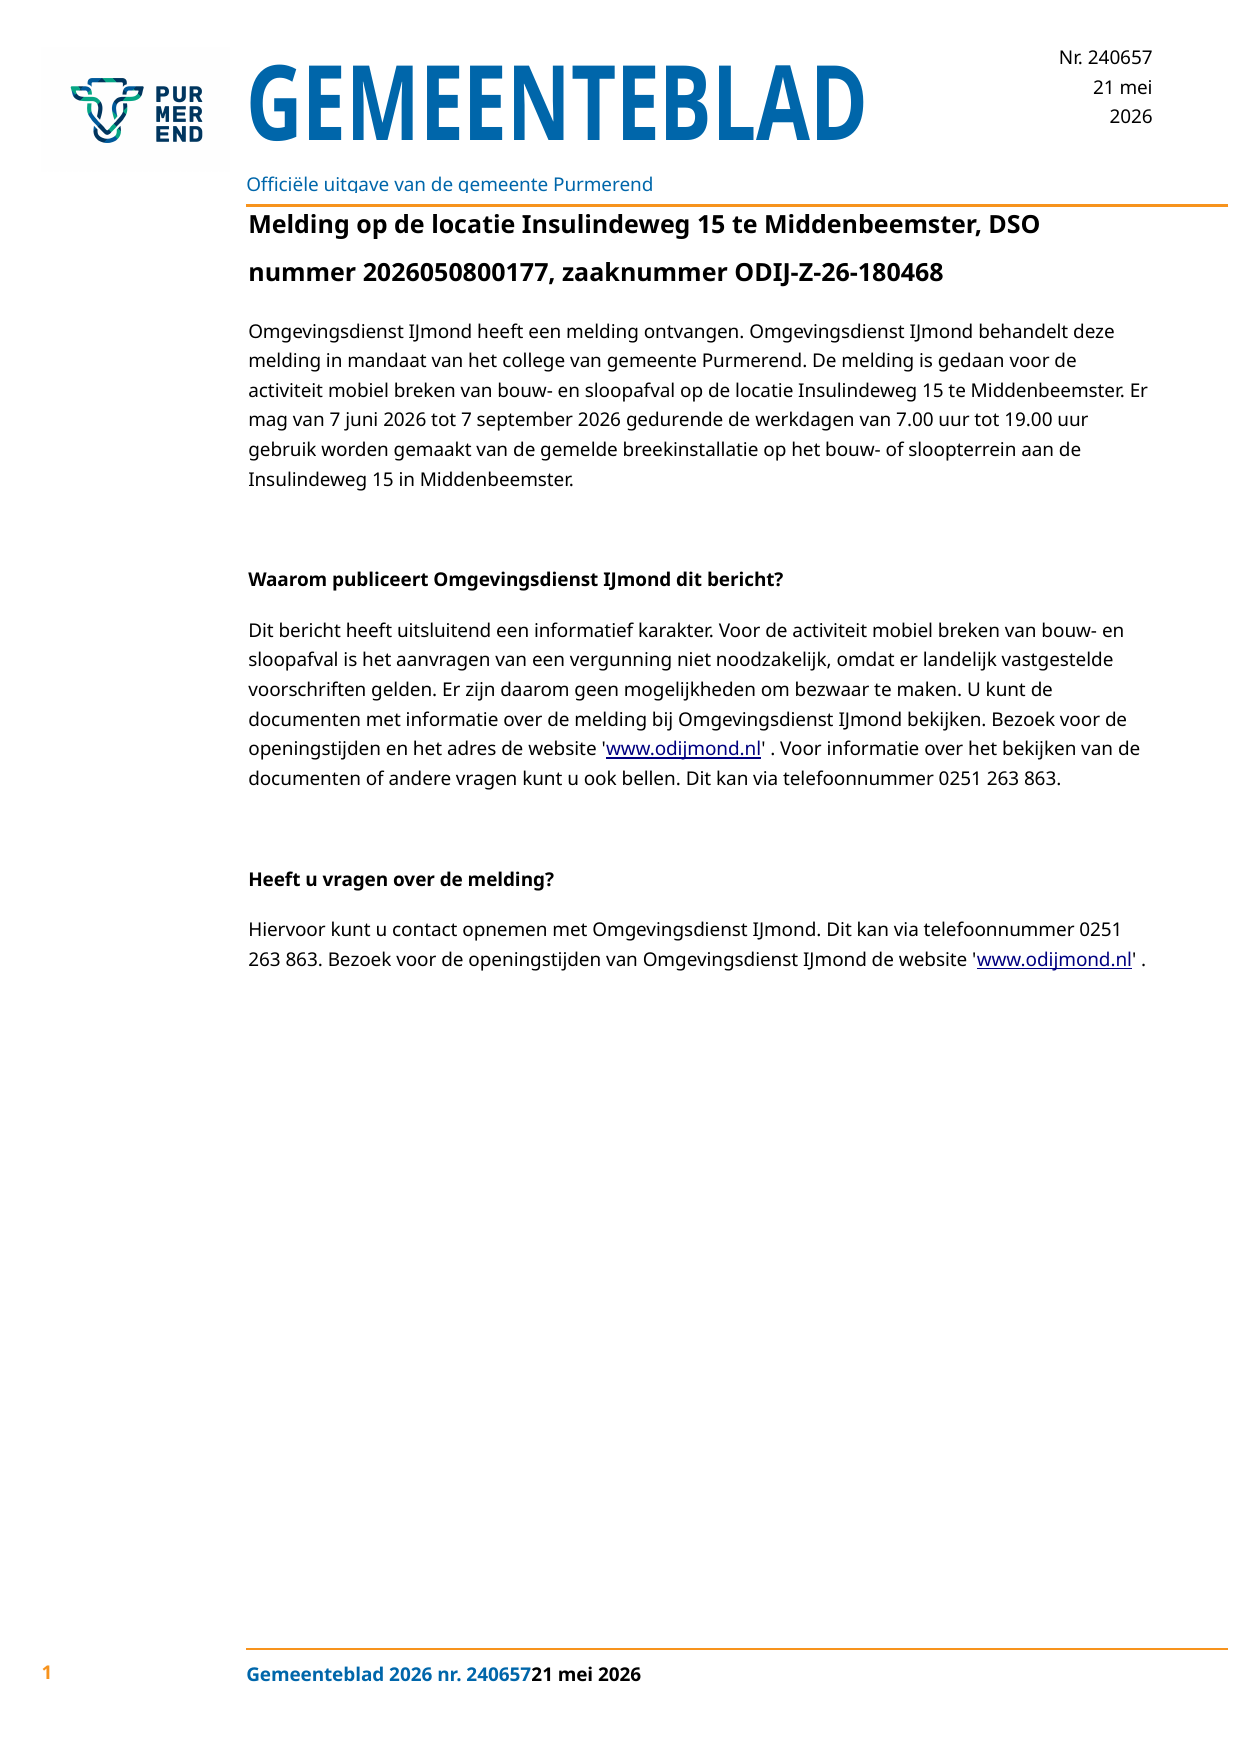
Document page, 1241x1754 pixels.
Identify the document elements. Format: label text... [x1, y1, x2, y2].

text Heeft u vragen over de melding? [248, 866, 1152, 892]
text Omgevingsdienst IJmond heeft een melding ontvangen. Omgevingsdienst IJmond behandelt deze melding in mandaat van het college van gemeente Purmerend. De melding is gedaan voor de activiteit mobiel breken van bouw- en sloopafval op de locatie Insulindeweg 15 te Middenbeemster. Er mag van 7 juni 2026 tot 7 september 2026 gedurende de werkdagen van 7.00 uur tot 19.00 uur gebruik worden gemaakt van de gemelde breekinstallatie op het bouw- of sloopterrein aan de Insulindeweg 15 in Middenbeemster. [248, 318, 1152, 492]
text Melding op de locatie Insulindeweg 15 te Middenbeemster, DSO nummer 2026050800177, zaaknummer ODIJ-Z-26-180468 [248, 207, 1152, 288]
text Hiervoor kunt u contact opnemen met Omgevingsdienst IJmond. Dit kan via telefoonnummer 0251 263 863. Bezoek voor de openingstijden van Omgevingsdienst IJmond de website 'www.odijmond.nl' . [248, 916, 1152, 972]
text Dit bericht heeft uitsluitend een informatief karakter. Voor de activiteit mobiel breken van bouw- en sloopafval is het aanvragen van een vergunning niet noodzakelijk, omdat er landelijk vastgestelde voorschriften gelden. Er zijn daarom geen mogelijkheden om bezwaar te maken. U kunt de documenten met informatie over de melding bij Omgevingsdienst IJmond bekijken. Bezoek voor de openingstijden en het adres de website 'www.odijmond.nl' . Voor informatie over het bekijken van de documenten of andere vragen kunt u ook bellen. Dit kan via telefoonnummer 0251 263 863. [248, 617, 1152, 791]
picture [41, 47, 231, 172]
text Waarom publiceert Omgevingsdienst IJmond dit bericht? [248, 567, 1152, 592]
